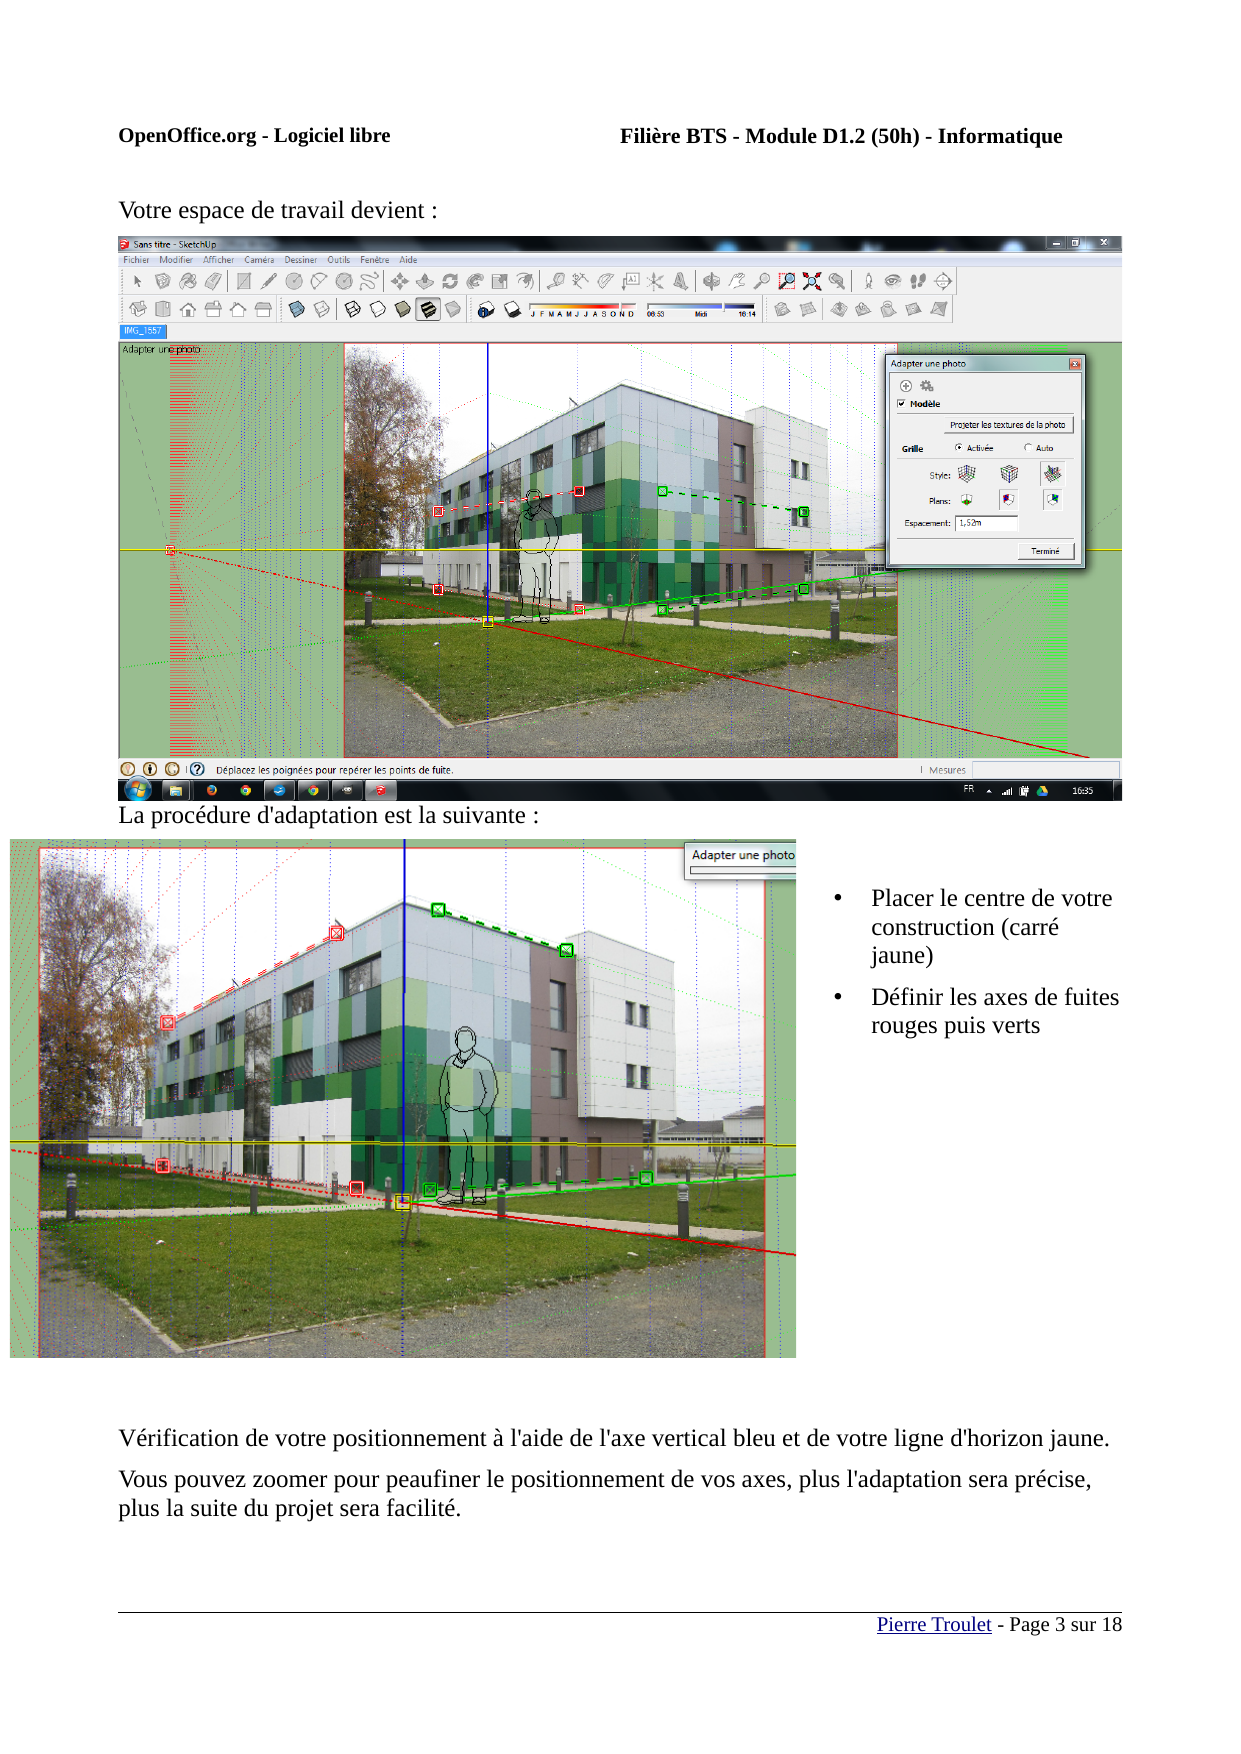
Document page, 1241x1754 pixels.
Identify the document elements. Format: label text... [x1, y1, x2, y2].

text La procédure d'adaptation est la suivante : [118, 801, 1122, 829]
text Vérification de votre positionnement à l'aide de l'axe vertical bleu et de votre ligne d'horizon jaune. [118, 1423, 1122, 1452]
picture [9, 839, 797, 1358]
list Définir les axes de fuites rouges puis verts [797, 982, 1122, 1039]
picture [118, 236, 1123, 801]
text Vous pouvez zoomer pour peaufiner le positionnement de vos axes, plus l'adaptation sera précise, plus la suite du projet sera facilité. [118, 1464, 1122, 1579]
text Votre espace de travail devient : [118, 195, 1122, 224]
list Placer le centre de votre construction (carré jaune) [797, 883, 1122, 969]
